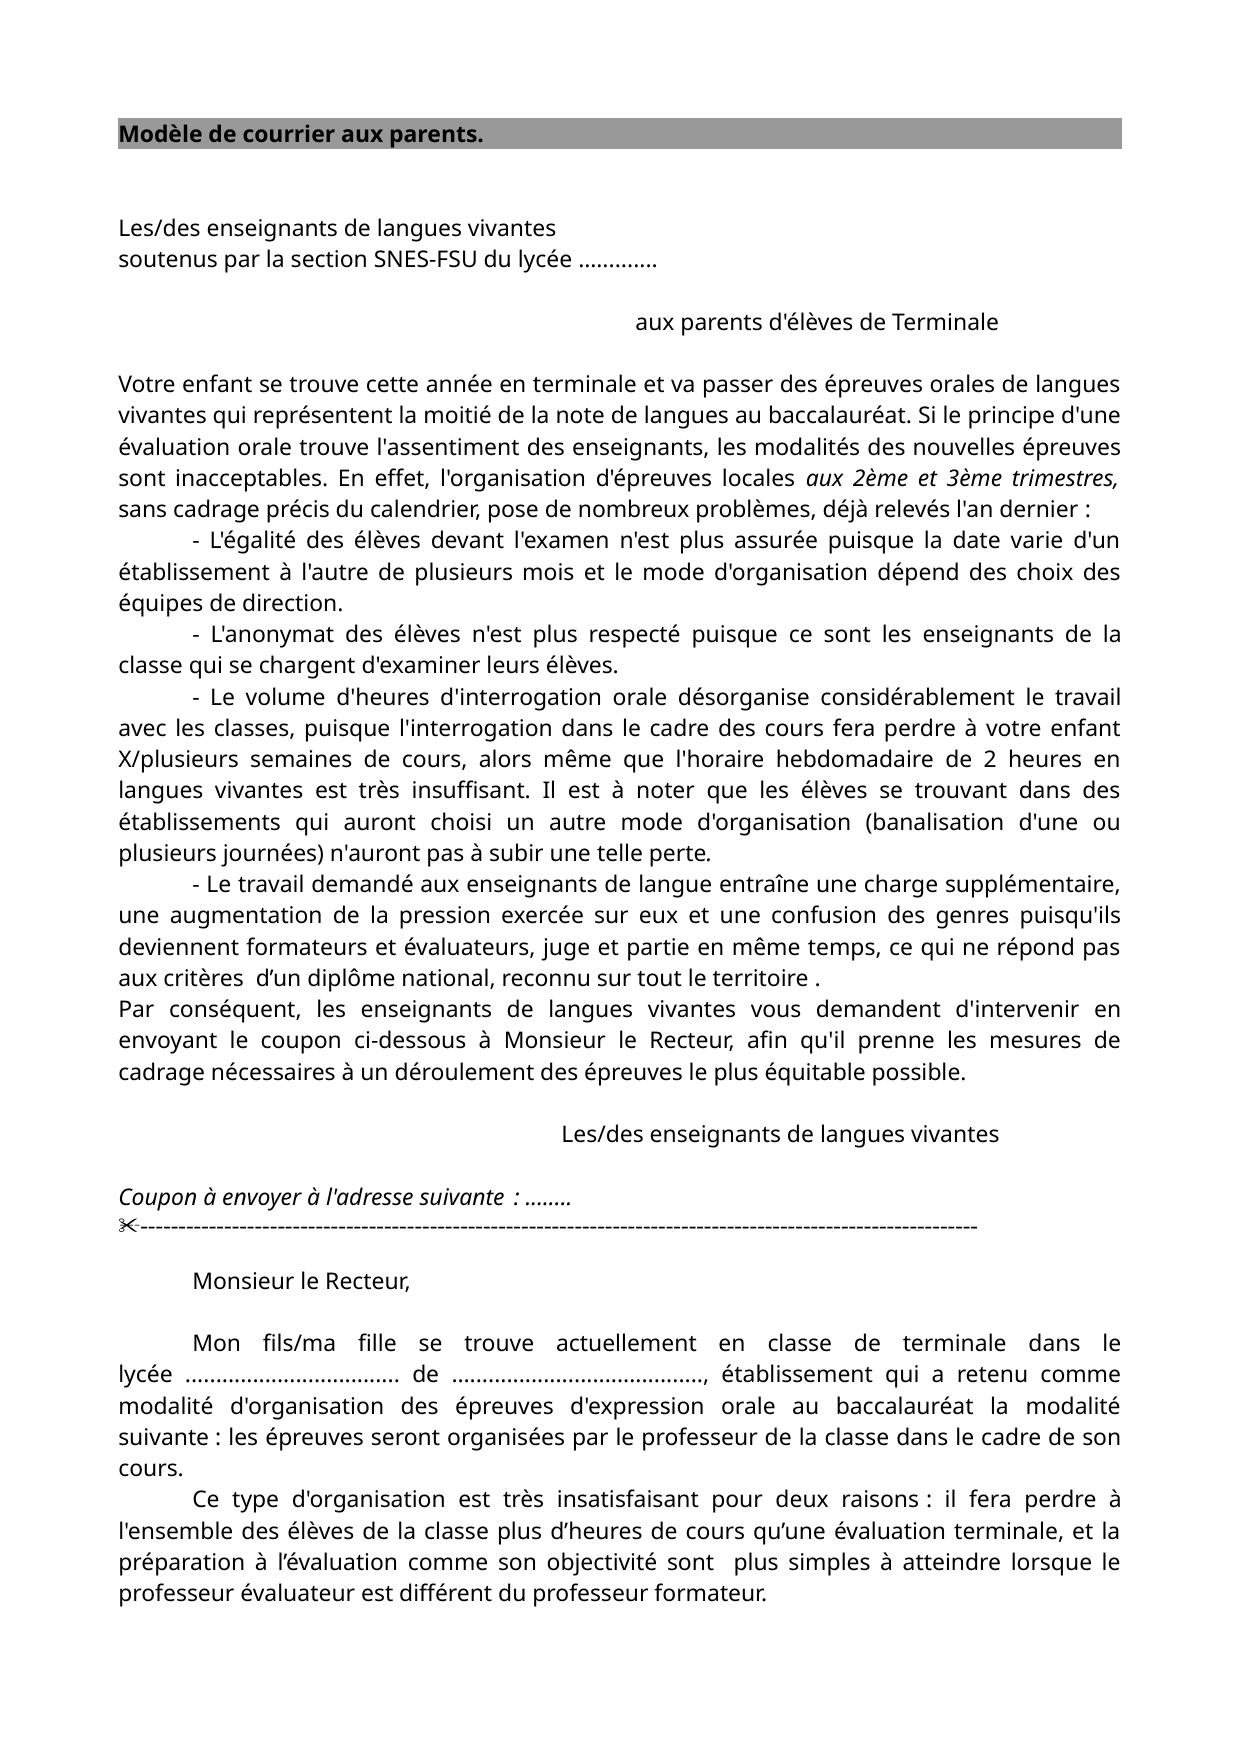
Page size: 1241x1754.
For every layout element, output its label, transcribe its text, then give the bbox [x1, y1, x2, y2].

text Modèle de courrier aux parents. [118, 118, 1122, 149]
text Les/des enseignants de langues vivantes [118, 1118, 1122, 1149]
text Mon fils/ma fille se trouve actuellement en classe de terminale dans le lycée ................................... de …......................................, établissement qui a retenu comme modalité d'organisation des épreuves d'expression orale au baccalauréat la modalité suivante : les épreuves seront organisées par le professeur de la classe dans le cadre de son cours. [118, 1327, 1122, 1483]
text - Le volume d'heures d'interrogation orale désorganise considérablement le travail avec les classes, puisque l'interrogation dans le cadre des cours fera perdre à votre enfant X/plusieurs semaines de cours, alors même que l'horaire hebdomadaire de 2 heures en langues vivantes est très insuffisant. Il est à noter que les élèves se trouvant dans des établissements qui auront choisi un autre mode d'organisation (banalisation d'une ou plusieurs journées) n'auront pas à subir une telle perte. [118, 681, 1122, 868]
text Coupon à envoyer à l'adresse suivante : ........ [118, 1181, 1122, 1212]
text Les/des enseignants de langues vivantes [118, 212, 1122, 243]
text aux parents d'élèves de Terminale [118, 306, 1122, 337]
text Monsieur le Recteur, [118, 1264, 1122, 1296]
text Par conséquent, les enseignants de langues vivantes vous demandent d'intervenir en envoyant le coupon ci-dessous à Monsieur le Recteur, afin qu'il prenne les mesures de cadrage nécessaires à un déroulement des épreuves le plus équitable possible. [118, 993, 1122, 1087]
text Votre enfant se trouve cette année en terminale et va passer des épreuves orales de langues vivantes qui représentent la moitié de la note de langues au baccalauréat. Si le principe d'une évaluation orale trouve l'assentiment des enseignants, les modalités des nouvelles épreuves sont inacceptables. En effet, l'organisation d'épreuves locales aux 2ème et 3ème trimestres, sans cadrage précis du calendrier, pose de nombreux problèmes, déjà relevés l'an dernier : [118, 368, 1122, 524]
text -------------------------------------------------------------------------------------------------------------- [118, 1212, 1122, 1238]
text soutenus par la section SNES-FSU du lycée ….......... [118, 243, 1122, 274]
text - Le travail demandé aux enseignants de langue entraîne une charge supplémentaire, une augmentation de la pression exercée sur eux et une confusion des genres puisqu'ils deviennent formateurs et évaluateurs, juge et partie en même temps, ce qui ne répond pas aux critères d’un diplôme national, reconnu sur tout le territoire . [118, 868, 1122, 993]
text - L'anonymat des élèves n'est plus respecté puisque ce sont les enseignants de la classe qui se chargent d'examiner leurs élèves. [118, 618, 1122, 681]
text Ce type d'organisation est très insatisfaisant pour deux raisons : il fera perdre à l'ensemble des élèves de la classe plus d’heures de cours qu’une évaluation terminale, et la préparation à l’évaluation comme son objectivité sont plus simples à atteindre lorsque le professeur évaluateur est différent du professeur formateur. [118, 1483, 1122, 1608]
text - L'égalité des élèves devant l'examen n'est plus assurée puisque la date varie d'un établissement à l'autre de plusieurs mois et le mode d'organisation dépend des choix des équipes de direction. [118, 524, 1122, 618]
